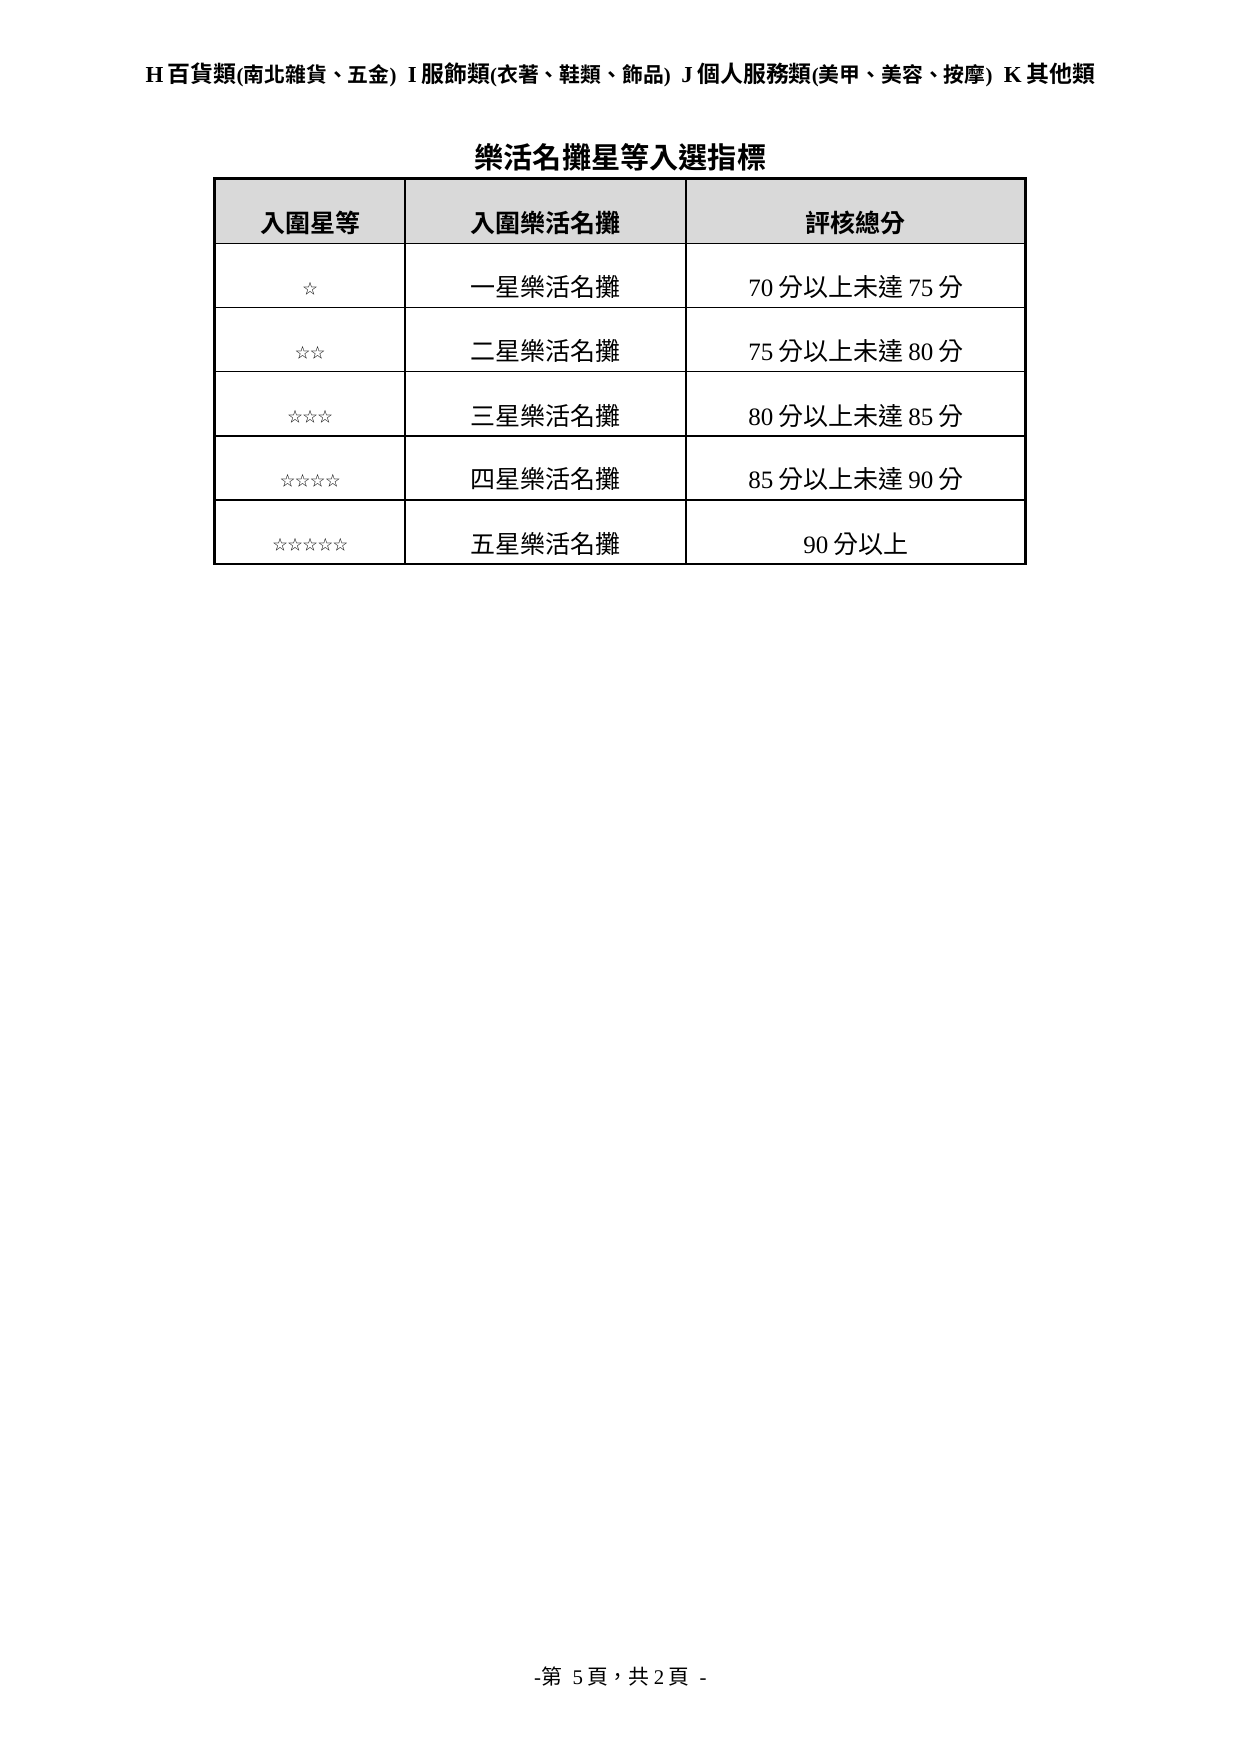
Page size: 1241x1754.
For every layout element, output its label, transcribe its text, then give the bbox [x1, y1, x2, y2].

table_cell 四星樂活名攤 [406, 437, 685, 499]
table_header 評核總分 [687, 180, 1024, 243]
table_cell ☆☆☆☆☆ [216, 501, 404, 563]
table_cell 二星樂活名攤 [406, 308, 685, 371]
table_cell ☆ [216, 244, 404, 307]
table_cell 一星樂活名攤 [406, 244, 685, 307]
table_cell 85分以上未達90分 [687, 437, 1024, 499]
table_header 入圍樂活名攤 [406, 180, 685, 243]
table_cell ☆☆☆ [216, 372, 404, 435]
table_cell ☆☆☆☆ [216, 437, 404, 499]
table_cell 80分以上未達85分 [687, 372, 1024, 435]
table_cell 五星樂活名攤 [406, 501, 685, 563]
table_cell ☆☆ [216, 308, 404, 371]
table_cell 70分以上未達75分 [687, 244, 1024, 307]
table_cell 三星樂活名攤 [406, 372, 685, 435]
table_cell 90分以上 [687, 501, 1024, 563]
table_header 入圍星等 [216, 180, 404, 243]
table_cell 75分以上未達80分 [687, 308, 1024, 371]
text 樂活名攤星等入選指標 [112, 114, 1128, 177]
